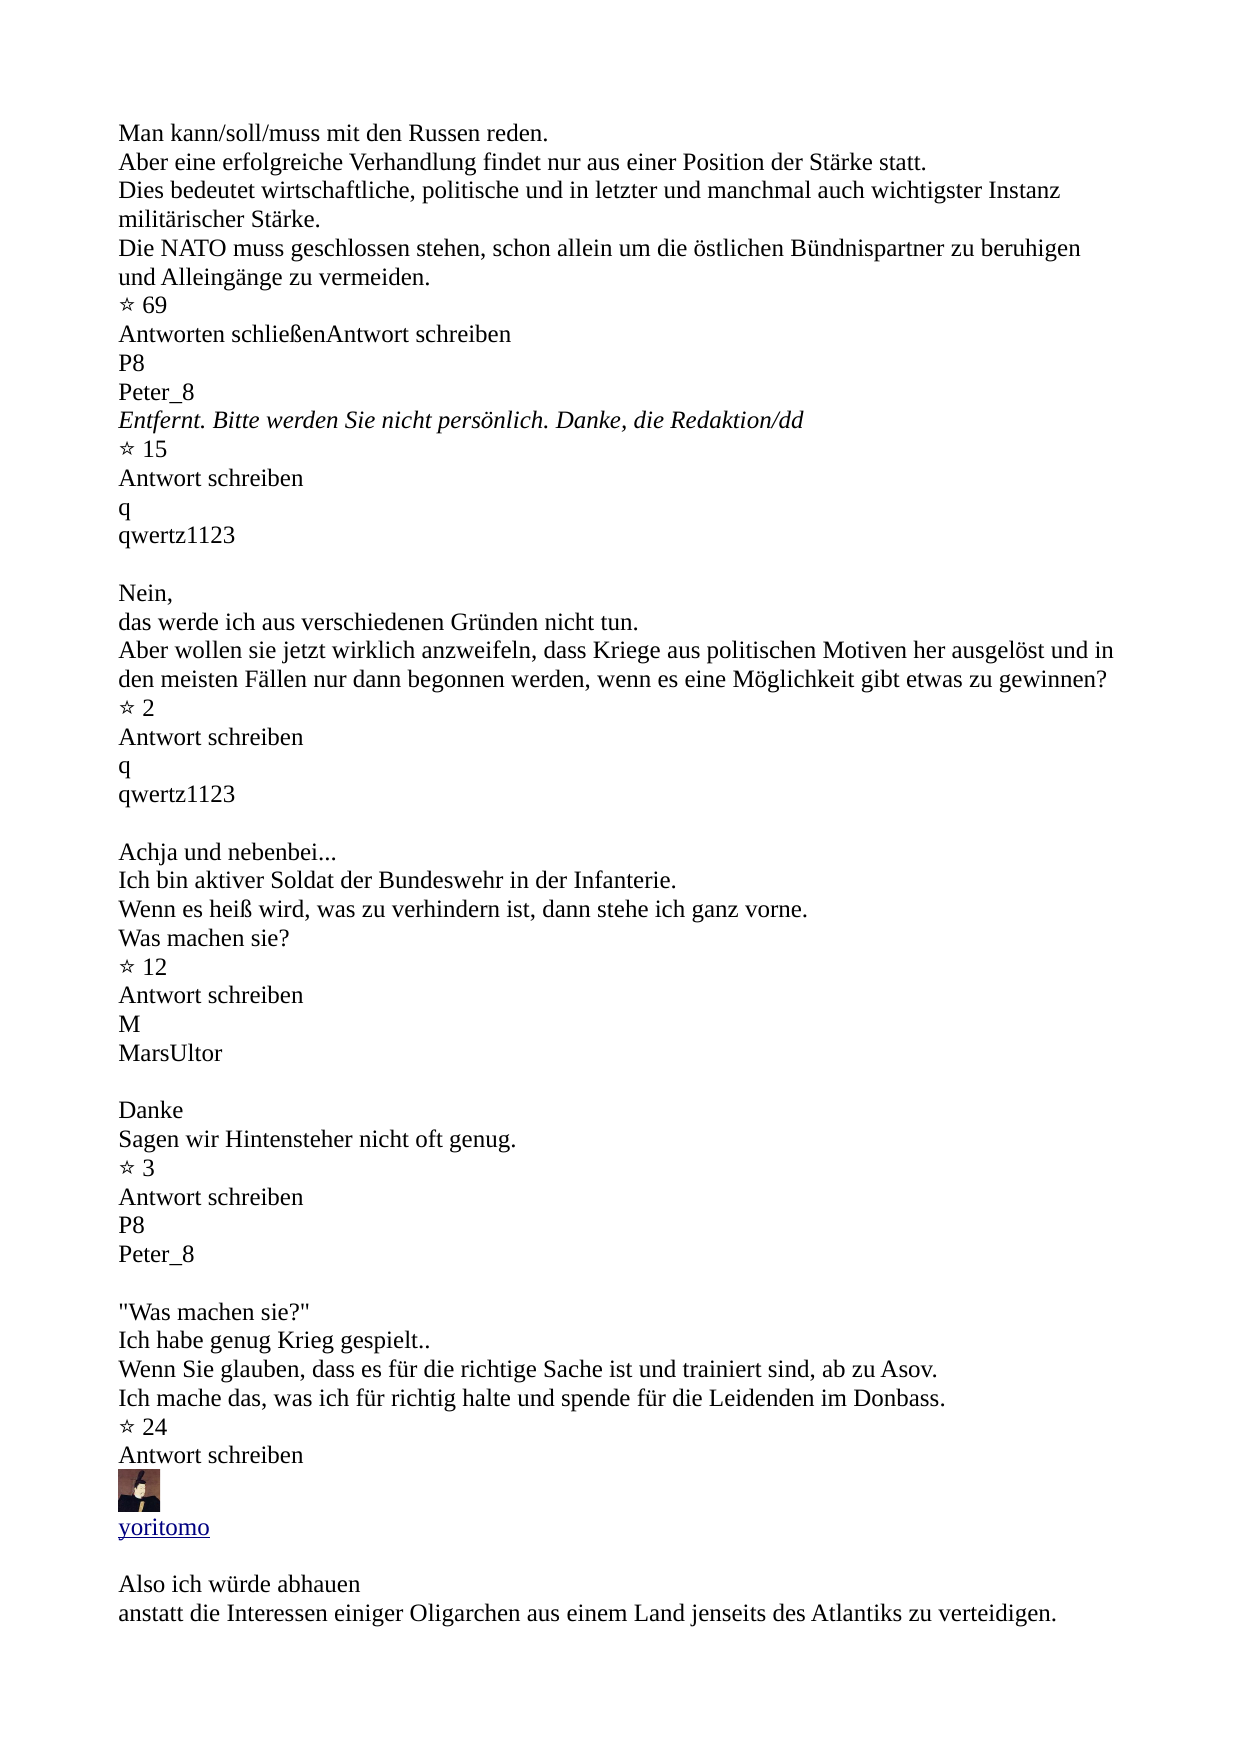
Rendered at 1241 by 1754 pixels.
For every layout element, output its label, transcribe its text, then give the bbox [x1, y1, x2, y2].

text Ich habe genug Krieg gespielt.. [118, 1326, 1122, 1354]
text Man kann/soll/muss mit den Russen reden. Aber eine erfolgreiche Verhandlung findet nur aus einer Position der Stärke statt. Dies bedeutet wirtschaftliche, politische und in letzter und manchmal auch wichtigster Instanz militärischer Stärke. [118, 118, 1122, 233]
text yoritomo [118, 1512, 1122, 1540]
text Also ich würde abhauen [118, 1569, 1122, 1598]
text P8 [118, 1211, 1122, 1239]
text ⭐️ 2 [118, 693, 1122, 722]
text ⭐️ 3 [118, 1153, 1122, 1182]
text q [118, 751, 1122, 779]
text Danke [118, 1096, 1122, 1124]
text Die NATO muss geschlossen stehen, schon allein um die östlichen Bündnispartner zu beruhigen und Alleingänge zu vermeiden. [118, 233, 1122, 291]
text Ich mache das, was ich für richtig halte und spende für die Leidenden im Donbass. [118, 1383, 1122, 1412]
text Antworten schließenAntwort schreiben [118, 319, 1122, 348]
text Nein, [118, 578, 1122, 607]
text M [118, 1009, 1122, 1038]
text anstatt die Interessen einiger Oligarchen aus einem Land jenseits des Atlantiks zu verteidigen. [118, 1598, 1122, 1627]
text Achja und nebenbei... [118, 837, 1122, 866]
picture [118, 1469, 161, 1512]
text Peter_8 [118, 377, 1122, 406]
text Was machen sie? [118, 923, 1122, 952]
text "Was machen sie?" [118, 1297, 1122, 1326]
text das werde ich aus verschiedenen Gründen nicht tun. [118, 607, 1122, 636]
text qwertz1123 [118, 521, 1122, 549]
text qwertz1123 [118, 779, 1122, 808]
text ⭐️ 69 [118, 291, 1122, 319]
text Antwort schreiben [118, 981, 1122, 1009]
text ⭐️ 12 [118, 952, 1122, 981]
text MarsUltor [118, 1038, 1122, 1067]
text P8 [118, 348, 1122, 377]
text Antwort schreiben [118, 1182, 1122, 1211]
text Sagen wir Hintensteher nicht oft genug. [118, 1124, 1122, 1153]
text Entfernt. Bitte werden Sie nicht persönlich. Danke, die Redaktion/dd [118, 406, 1122, 434]
text Ich bin aktiver Soldat der Bundeswehr in der Infanterie. [118, 866, 1122, 894]
text q [118, 492, 1122, 521]
text Wenn Sie glauben, dass es für die richtige Sache ist und trainiert sind, ab zu Asov. [118, 1354, 1122, 1383]
text ⭐️ 15 [118, 434, 1122, 463]
text Aber wollen sie jetzt wirklich anzweifeln, dass Kriege aus politischen Motiven her ausgelöst und in den meisten Fällen nur dann begonnen werden, wenn es eine Möglichkeit gibt etwas zu gewinnen? [118, 636, 1122, 693]
text Antwort schreiben [118, 1441, 1122, 1469]
text Antwort schreiben [118, 463, 1122, 492]
text Peter_8 [118, 1239, 1122, 1268]
text Antwort schreiben [118, 722, 1122, 751]
text ⭐️ 24 [118, 1412, 1122, 1441]
text Wenn es heiß wird, was zu verhindern ist, dann stehe ich ganz vorne. [118, 894, 1122, 923]
